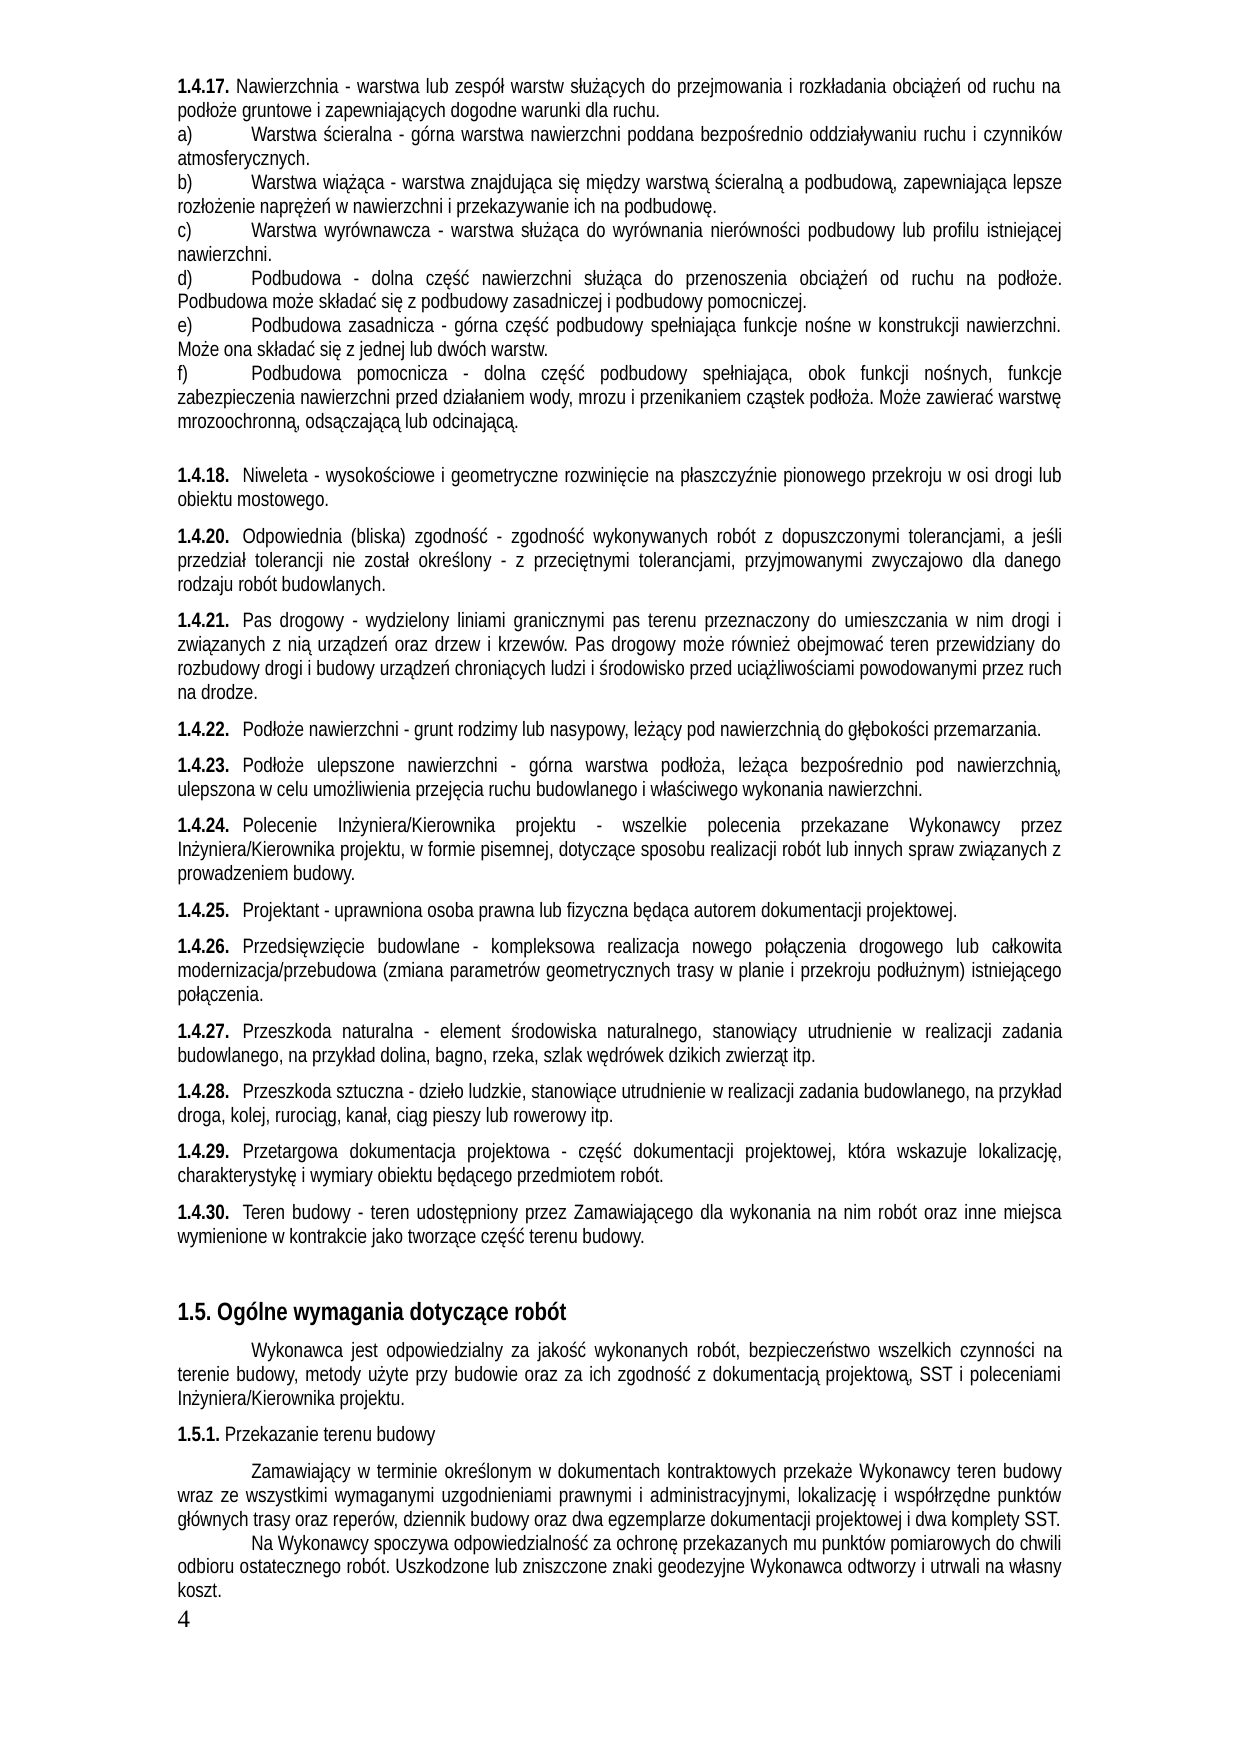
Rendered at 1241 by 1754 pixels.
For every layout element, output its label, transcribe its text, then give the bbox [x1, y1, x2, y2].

text 1.4.22. Podłoże nawierzchni - grunt rodzimy lub nasypowy, leżący pod nawierzchnią do głębokości przemarzania. [177, 716, 1063, 740]
text 1.4.18. Niweleta - wysokościowe i geometryczne rozwinięcie na płaszczyźnie pionowego przekroju w osi drogi lub obiektu mostowego. [177, 463, 1063, 511]
list Warstwa wiążąca - warstwa znajdująca się między warstwą ścieralną a podbudową, zapewniająca lepsze rozłożenie naprężeń w nawierzchni i przekazywanie ich na podbudowę. [177, 169, 1063, 217]
list Podbudowa zasadnicza - górna część podbudowy spełniająca funkcje nośne w konstrukcji nawierzchni. Może ona składać się z jednej lub dwóch warstw. [177, 313, 1063, 361]
text 1.4.17. Nawierzchnia - warstwa lub zespół warstw służących do przejmowania i rozkładania obciążeń od ruchu na podłoże gruntowe i zapewniających dogodne warunki dla ruchu. [177, 74, 1063, 122]
text 1.4.27. Przeszkoda naturalna - element środowiska naturalnego, stanowiący utrudnienie w realizacji zadania budowlanego, na przykład dolina, bagno, rzeka, szlak wędrówek dzikich zwierząt itp. [177, 1018, 1063, 1066]
text 1.4.29. Przetargowa dokumentacja projektowa - część dokumentacji projektowej, która wskazuje lokalizację, charakterystykę i wymiary obiektu będącego przedmiotem robót. [177, 1139, 1063, 1187]
text 1.4.23. Podłoże ulepszone nawierzchni - górna warstwa podłoża, leżąca bezpośrednio pod nawierzchnią, ulepszona w celu umożliwienia przejęcia ruchu budowlanego i właściwego wykonania nawierzchni. [177, 753, 1063, 801]
text 1.4.25. Projektant - uprawniona osoba prawna lub fizyczna będąca autorem dokumentacji projektowej. [177, 898, 1063, 922]
text 1.4.30. Teren budowy - teren udostępniony przez Zamawiającego dla wykonania na nim robót oraz inne miejsca wymienione w kontrakcie jako tworzące część terenu budowy. [177, 1200, 1063, 1248]
list Warstwa ścieralna - górna warstwa nawierzchni poddana bezpośrednio oddziaływaniu ruchu i czynników atmosferycznych. [177, 122, 1063, 169]
text Wykonawca jest odpowiedzialny za jakość wykonanych robót, bezpieczeństwo wszelkich czynności na terenie budowy, metody użyte przy budowie oraz za ich zgodność z dokumentacją projektową, SST i poleceniami Inżyniera/Kierownika projektu. [177, 1338, 1063, 1410]
text 1.4.24. Polecenie Inżyniera/Kierownika projektu - wszelkie polecenia przekazane Wykonawcy przez Inżyniera/Kierownika projektu, w formie pisemnej, dotyczące sposobu realizacji robót lub innych spraw związanych z prowadzeniem budowy. [177, 813, 1063, 885]
subtitle 1.5.1. Przekazanie terenu budowy [177, 1422, 1063, 1446]
list Podbudowa - dolna część nawierzchni służąca do przenoszenia obciążeń od ruchu na podłoże. Podbudowa może składać się z podbudowy zasadniczej i podbudowy pomocniczej. [177, 265, 1063, 313]
subtitle 1.5. Ogólne wymagania dotyczące robót [177, 1297, 1063, 1325]
text 1.4.21. Pas drogowy - wydzielony liniami granicznymi pas terenu przeznaczony do umieszczania w nim drogi i związanych z nią urządzeń oraz drzew i krzewów. Pas drogowy może również obejmować teren przewidziany do rozbudowy drogi i budowy urządzeń chroniących ludzi i środowisko przed uciążliwościami powodowanymi przez ruch na drodze. [177, 608, 1063, 704]
text Zamawiający w terminie określonym w dokumentach kontraktowych przekaże Wykonawcy teren budowy wraz ze wszystkimi wymaganymi uzgodnieniami prawnymi i administracyjnymi, lokalizację i współrzędne punktów głównych trasy oraz reperów, dziennik budowy oraz dwa egzemplarze dokumentacji projektowej i dwa komplety SST. [177, 1459, 1063, 1531]
list Podbudowa pomocnicza - dolna część podbudowy spełniająca, obok funkcji nośnych, funkcje zabezpieczenia nawierzchni przed działaniem wody, mrozu i przenikaniem cząstek podłoża. Może zawierać warstwę mrozoochronną, odsączającą lub odcinającą. [177, 361, 1063, 433]
text Na Wykonawcy spoczywa odpowiedzialność za ochronę przekazanych mu punktów pomiarowych do chwili odbioru ostatecznego robót. Uszkodzone lub zniszczone znaki geodezyjne Wykonawca odtworzy i utrwali na własny koszt. [177, 1531, 1063, 1602]
list Warstwa wyrównawcza - warstwa służąca do wyrównania nierówności podbudowy lub profilu istniejącej nawierzchni. [177, 217, 1063, 265]
text 1.4.28. Przeszkoda sztuczna - dzieło ludzkie, stanowiące utrudnienie w realizacji zadania budowlanego, na przykład droga, kolej, rurociąg, kanał, ciąg pieszy lub rowerowy itp. [177, 1079, 1063, 1127]
text 1.4.20. Odpowiednia (bliska) zgodność - zgodność wykonywanych robót z dopuszczonymi tolerancjami, a jeśli przedział tolerancji nie został określony - z przeciętnymi tolerancjami, przyjmowanymi zwyczajowo dla danego rodzaju robót budowlanych. [177, 524, 1063, 596]
text 1.4.26. Przedsięwzięcie budowlane - kompleksowa realizacja nowego połączenia drogowego lub całkowita modernizacja/przebudowa (zmiana parametrów geometrycznych trasy w planie i przekroju podłużnym) istniejącego połączenia. [177, 934, 1063, 1006]
